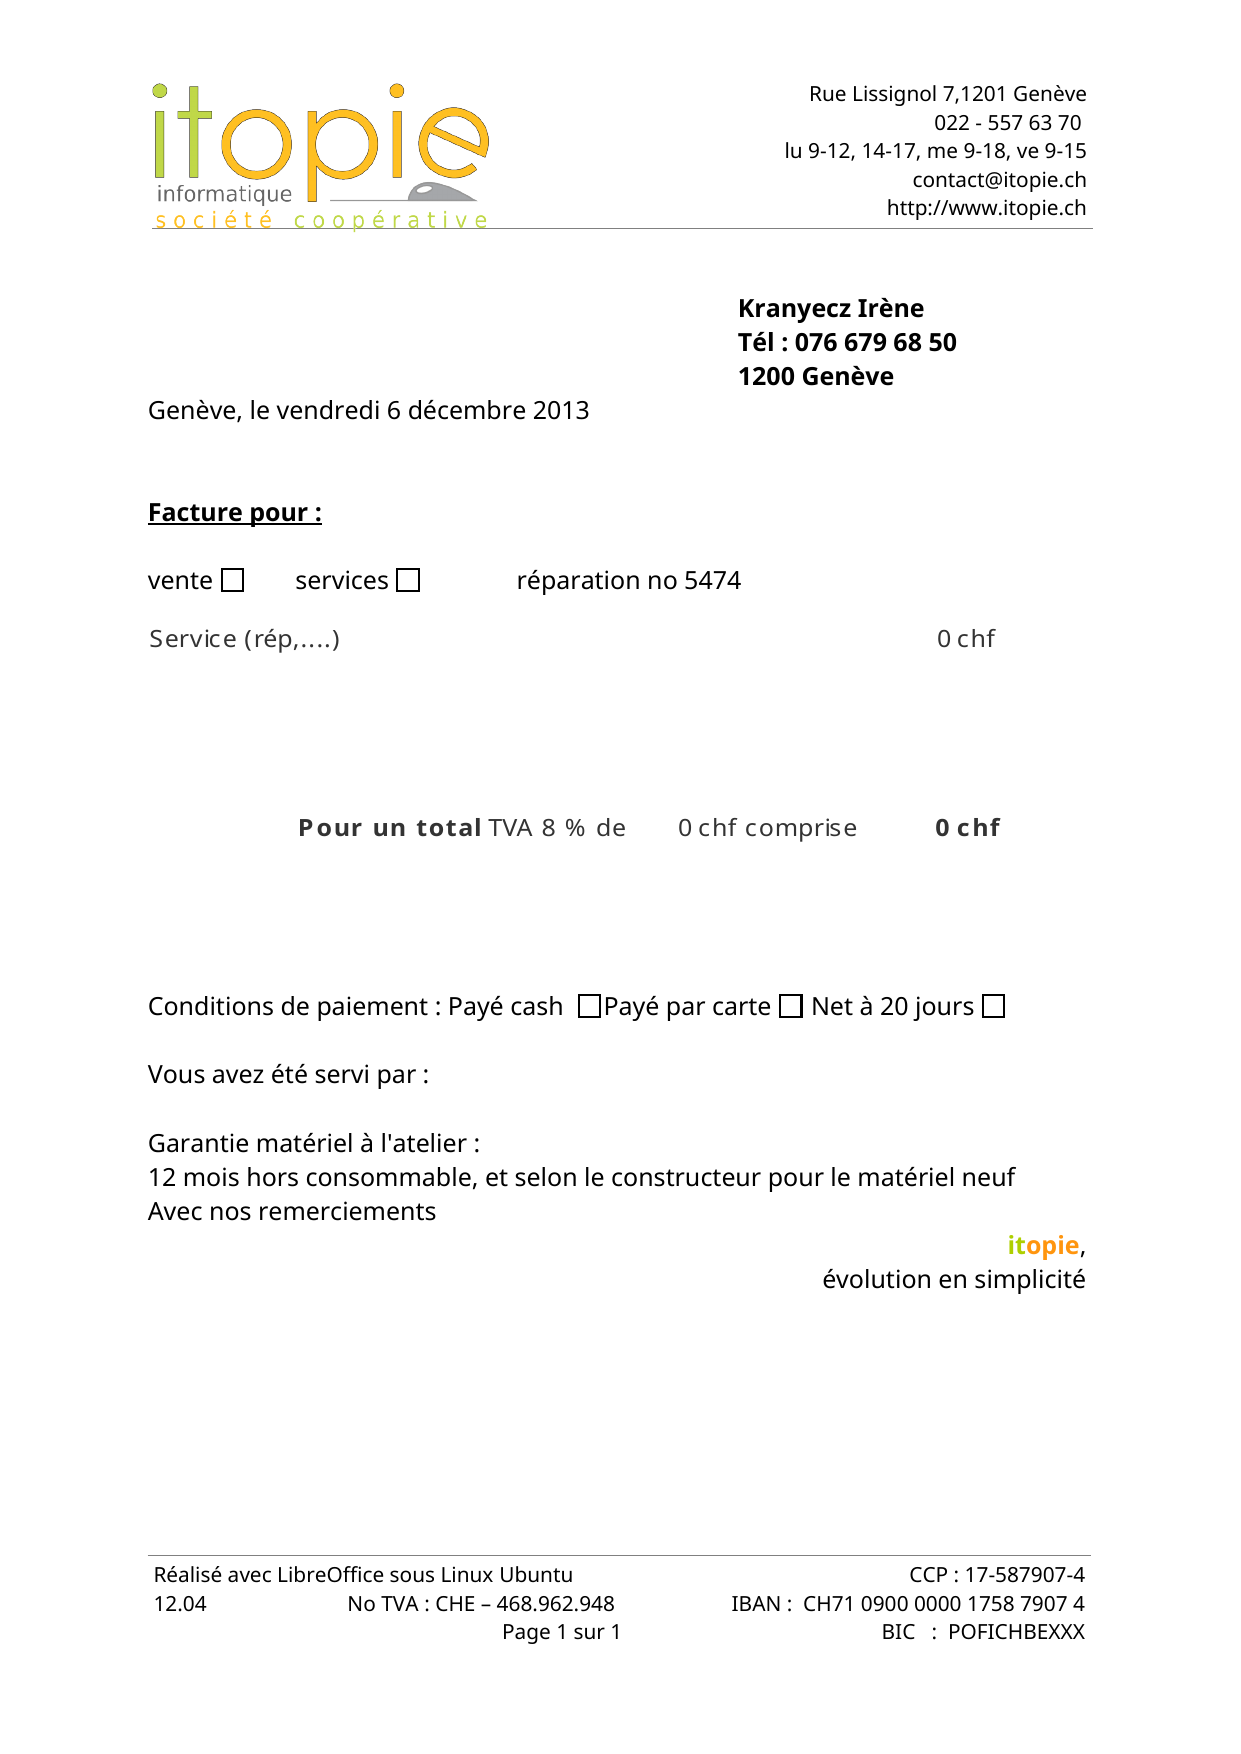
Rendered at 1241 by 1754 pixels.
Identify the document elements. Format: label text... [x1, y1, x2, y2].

text Kranyecz Irène [148, 290, 1093, 324]
text vente services réparation no 5474 [148, 563, 1093, 597]
text Genève, le vendredi 6 décembre 2013 [148, 392, 1093, 427]
text 1200 Genève [148, 358, 1093, 392]
text Garantie matériel à l'atelier : [148, 1125, 1093, 1159]
text Vous avez été servi par : [148, 1057, 1093, 1091]
text évolution en simplicité [148, 1262, 1093, 1296]
text Facture pour : [148, 495, 1093, 529]
text 12 mois hors consommable, et selon le constructeur pour le matériel neuf [148, 1159, 1093, 1193]
text Avec nos remerciements [148, 1193, 1093, 1227]
text itopie, [148, 1227, 1093, 1262]
picture [138, 72, 500, 244]
text Tél : 076 679 68 50 [148, 324, 1093, 358]
text Conditions de paiement : Payé cash Payé par carte Net à 20 jours [148, 989, 1093, 1023]
